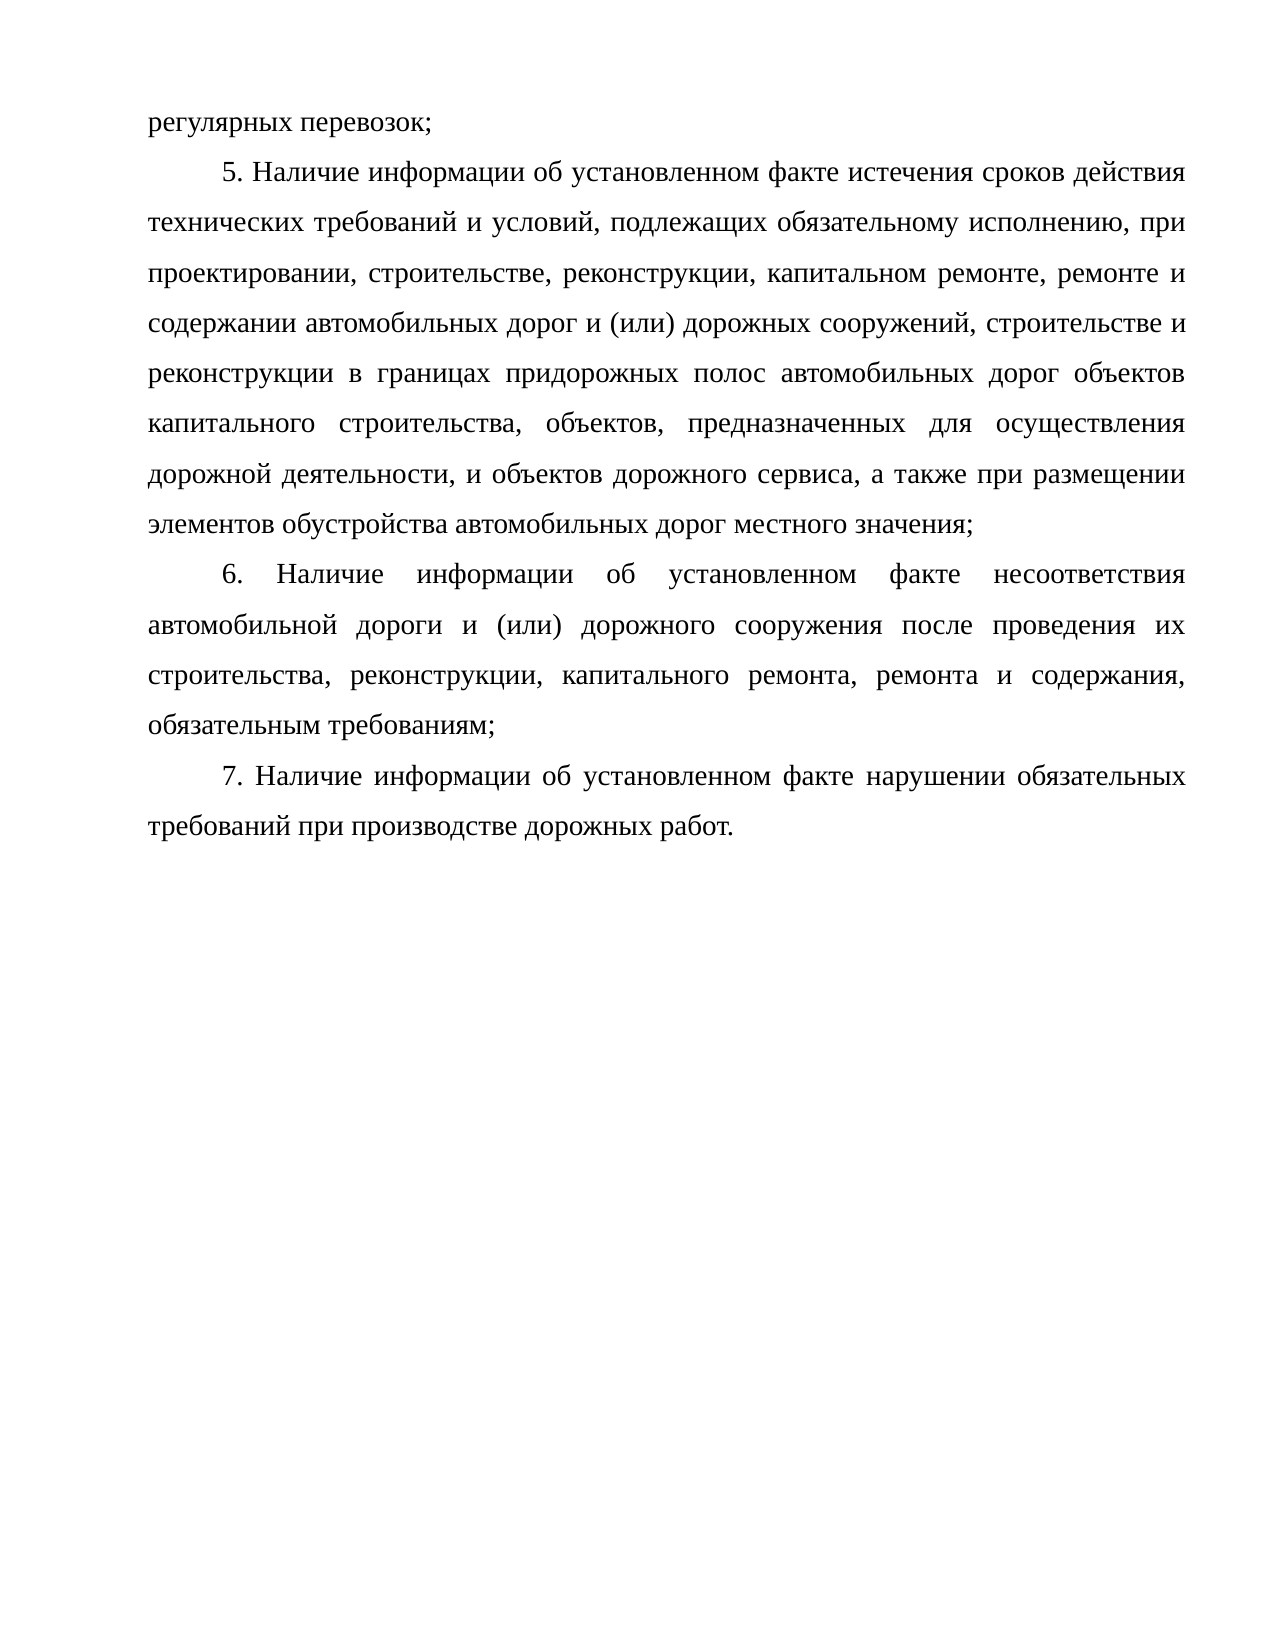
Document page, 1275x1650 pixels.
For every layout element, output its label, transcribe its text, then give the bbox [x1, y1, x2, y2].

text 6. Наличие информации об установленном факте несоответствия автомобильной дороги и (или) дорожного сооружения после проведения их строительства, реконструкции, капитального ремонта, ремонта и содержания, обязательным требованиям; [148, 557, 1186, 741]
text 5. Наличие информации об установленном факте истечения сроков действия технических требований и условий, подлежащих обязательному исполнению, при проектировании, строительстве, реконструкции, капитальном ремонте, ремонте и содержании автомобильных дорог и (или) дорожных сооружений, строительстве и реконструкции в границах придорожных полос автомобильных дорог объектов капитального строительства, объектов, предназначенных для осуществления дорожной деятельности, и объектов дорожного сервиса, а также при размещении элементов обустройства автомобильных дорог местного значения; [148, 154, 1186, 540]
text 7. Наличие информации об установленном факте нарушении обязательных требований при производстве дорожных работ. [148, 758, 1186, 842]
text регулярных перевозок; [148, 104, 1186, 137]
